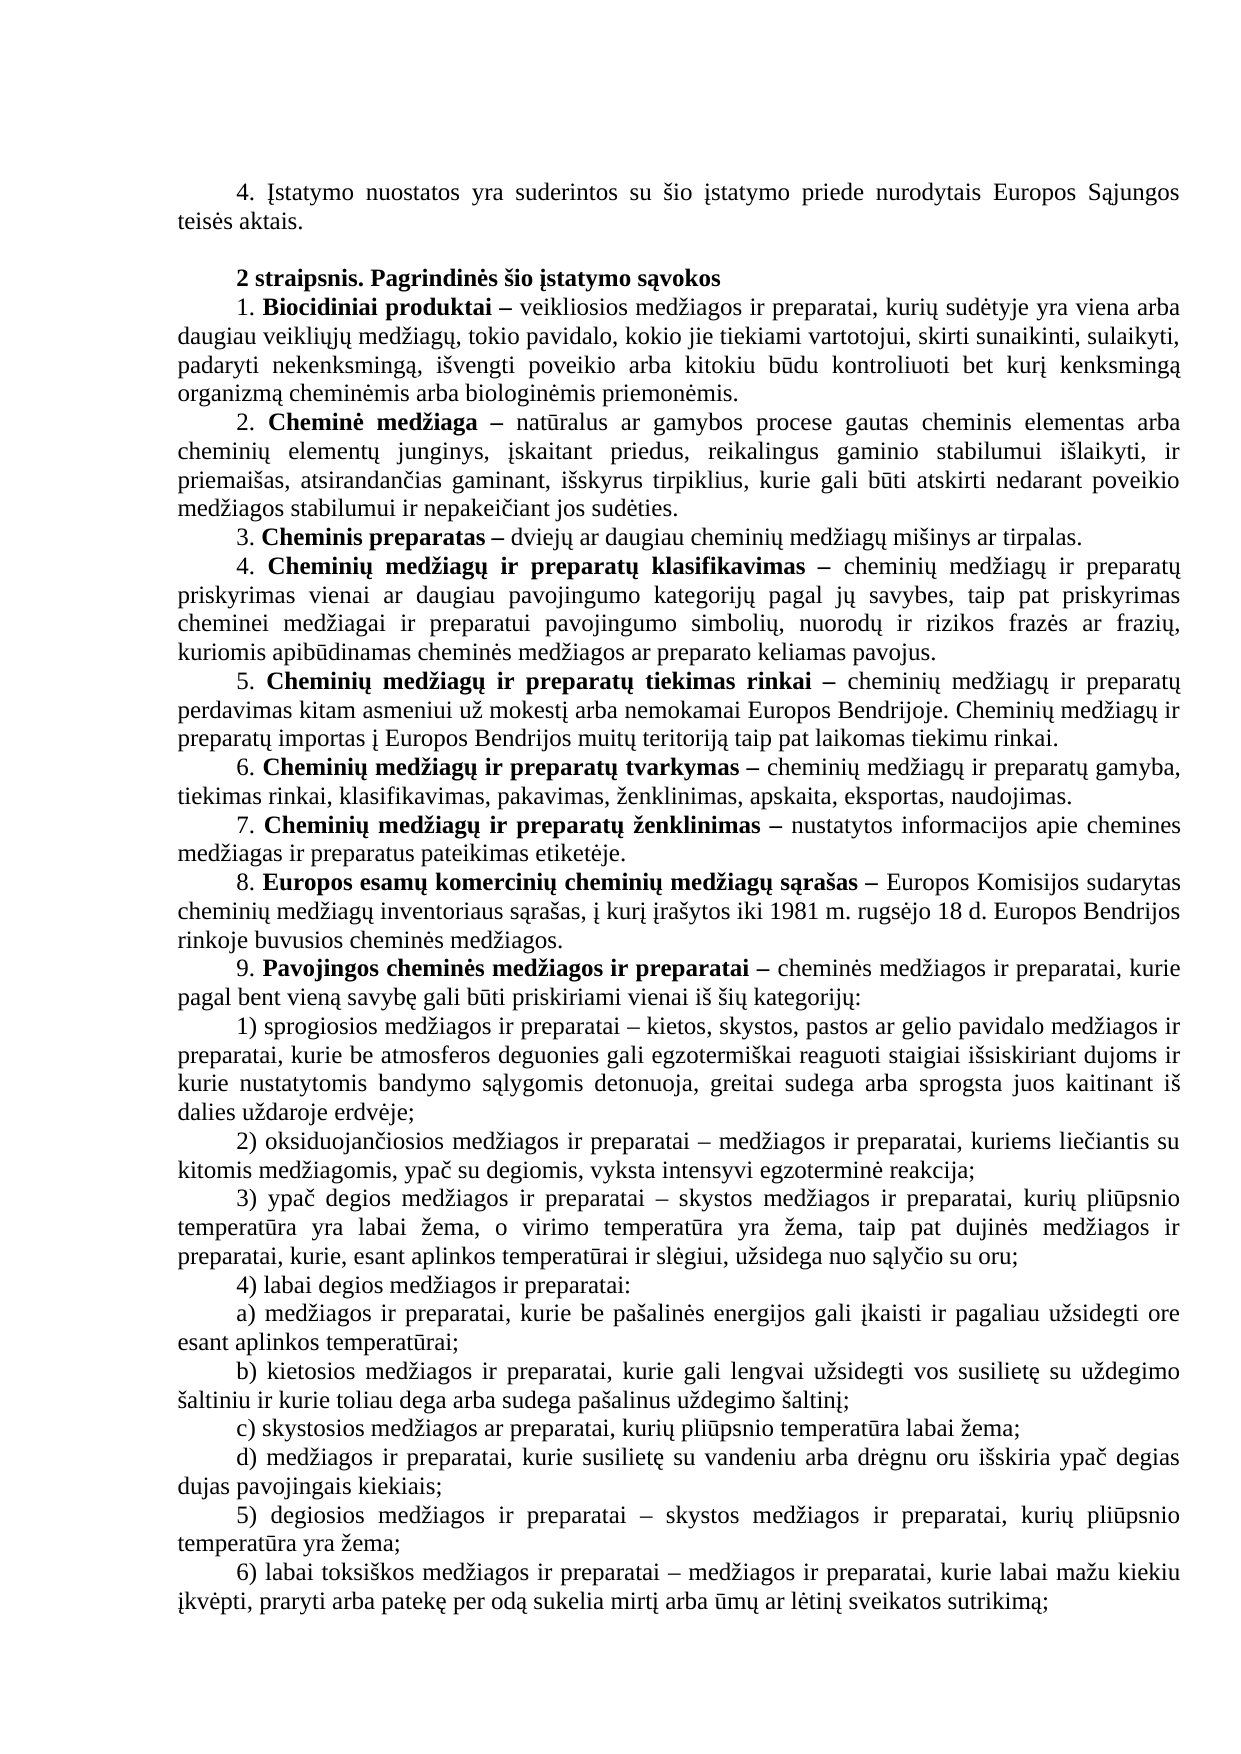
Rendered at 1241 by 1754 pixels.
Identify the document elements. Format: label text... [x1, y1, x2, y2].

text c) skystosios medžiagos ar preparatai, kurių pliūpsnio temperatūra labai žema; [177, 1413, 1181, 1442]
text 1. Biocidiniai produktai – veikliosios medžiagos ir preparatai, kurių sudėtyje yra viena arba daugiau veikliųjų medžiagų, tokio pavidalo, kokio jie tiekiami vartotojui, skirti sunaikinti, sulaikyti, padaryti nekenksmingą, išvengti poveikio arba kitokiu būdu kontroliuoti bet kurį kenksmingą organizmą cheminėmis arba biologinėmis priemonėmis. [177, 292, 1181, 407]
text 2) oksiduojančiosios medžiagos ir preparatai – medžiagos ir preparatai, kuriems liečiantis su kitomis medžiagomis, ypač su degiomis, vyksta intensyvi egzoterminė reakcija; [177, 1126, 1181, 1183]
text 4) labai degios medžiagos ir preparatai: [177, 1270, 1181, 1298]
text a) medžiagos ir preparatai, kurie be pašalinės energijos gali įkaisti ir pagaliau užsidegti ore esant aplinkos temperatūrai; [177, 1298, 1181, 1356]
text 4. Cheminių medžiagų ir preparatų klasifikavimas – cheminių medžiagų ir preparatų priskyrimas vienai ar daugiau pavojingumo kategorijų pagal jų savybes, taip pat priskyrimas cheminei medžiagai ir preparatui pavojingumo simbolių, nuorodų ir rizikos frazės ar frazių, kuriomis apibūdinamas cheminės medžiagos ar preparato keliamas pavojus. [177, 551, 1181, 666]
text d) medžiagos ir preparatai, kurie susilietę su vandeniu arba drėgnu oru išskiria ypač degias dujas pavojingais kiekiais; [177, 1442, 1181, 1500]
text 1) sprogiosios medžiagos ir preparatai – kietos, skystos, pastos ar gelio pavidalo medžiagos ir preparatai, kurie be atmosferos deguonies gali egzotermiškai reaguoti staigiai išsiskiriant dujoms ir kurie nustatytomis bandymo sąlygomis detonuoja, greitai sudega arba sprogsta juos kaitinant iš dalies uždaroje erdvėje; [177, 1011, 1181, 1126]
text b) kietosios medžiagos ir preparatai, kurie gali lengvai užsidegti vos susilietę su uždegimo šaltiniu ir kurie toliau dega arba sudega pašalinus uždegimo šaltinį; [177, 1356, 1181, 1413]
text 3) ypač degios medžiagos ir preparatai – skystos medžiagos ir preparatai, kurių pliūpsnio temperatūra yra labai žema, o virimo temperatūra yra žema, taip pat dujinės medžiagos ir preparatai, kurie, esant aplinkos temperatūrai ir slėgiui, užsidega nuo sąlyčio su oru; [177, 1183, 1181, 1270]
text 3. Cheminis preparatas – dviejų ar daugiau cheminių medžiagų mišinys ar tirpalas. [177, 522, 1181, 551]
text 4. Įstatymo nuostatos yra suderintos su šio įstatymo priede nurodytais Europos Sąjungos teisės aktais. [177, 177, 1181, 235]
text 2. Cheminė medžiaga – natūralus ar gamybos procese gautas cheminis elementas arba cheminių elementų junginys, įskaitant priedus, reikalingus gaminio stabilumui išlaikyti, ir priemaišas, atsirandančias gaminant, išskyrus tirpiklius, kurie gali būti atskirti nedarant poveikio medžiagos stabilumui ir nepakeičiant jos sudėties. [177, 407, 1181, 522]
text 8. Europos esamų komercinių cheminių medžiagų sąrašas – Europos Komisijos sudarytas cheminių medžiagų inventoriaus sąrašas, į kurį įrašytos iki 1981 m. rugsėjo 18 d. Europos Bendrijos rinkoje buvusios cheminės medžiagos. [177, 867, 1181, 953]
text 7. Cheminių medžiagų ir preparatų ženklinimas – nustatytos informacijos apie chemines medžiagas ir preparatus pateikimas etiketėje. [177, 810, 1181, 867]
text 2 straipsnis. Pagrindinės šio įstatymo sąvokos [177, 263, 1181, 292]
text 6. Cheminių medžiagų ir preparatų tvarkymas – cheminių medžiagų ir preparatų gamyba, tiekimas rinkai, klasifikavimas, pakavimas, ženklinimas, apskaita, eksportas, naudojimas. [177, 752, 1181, 810]
text 5. Cheminių medžiagų ir preparatų tiekimas rinkai – cheminių medžiagų ir preparatų perdavimas kitam asmeniui už mokestį arba nemokamai Europos Bendrijoje. Cheminių medžiagų ir preparatų importas į Europos Bendrijos muitų teritoriją taip pat laikomas tiekimu rinkai. [177, 666, 1181, 752]
text 9. Pavojingos cheminės medžiagos ir preparatai – cheminės medžiagos ir preparatai, kurie pagal bent vieną savybę gali būti priskiriami vienai iš šių kategorijų: [177, 953, 1181, 1011]
text 5) degiosios medžiagos ir preparatai – skystos medžiagos ir preparatai, kurių pliūpsnio temperatūra yra žema; [177, 1500, 1181, 1557]
text 6) labai toksiškos medžiagos ir preparatai – medžiagos ir preparatai, kurie labai mažu kiekiu įkvėpti, praryti arba patekę per odą sukelia mirtį arba ūmų ar lėtinį sveikatos sutrikimą; [177, 1557, 1181, 1615]
